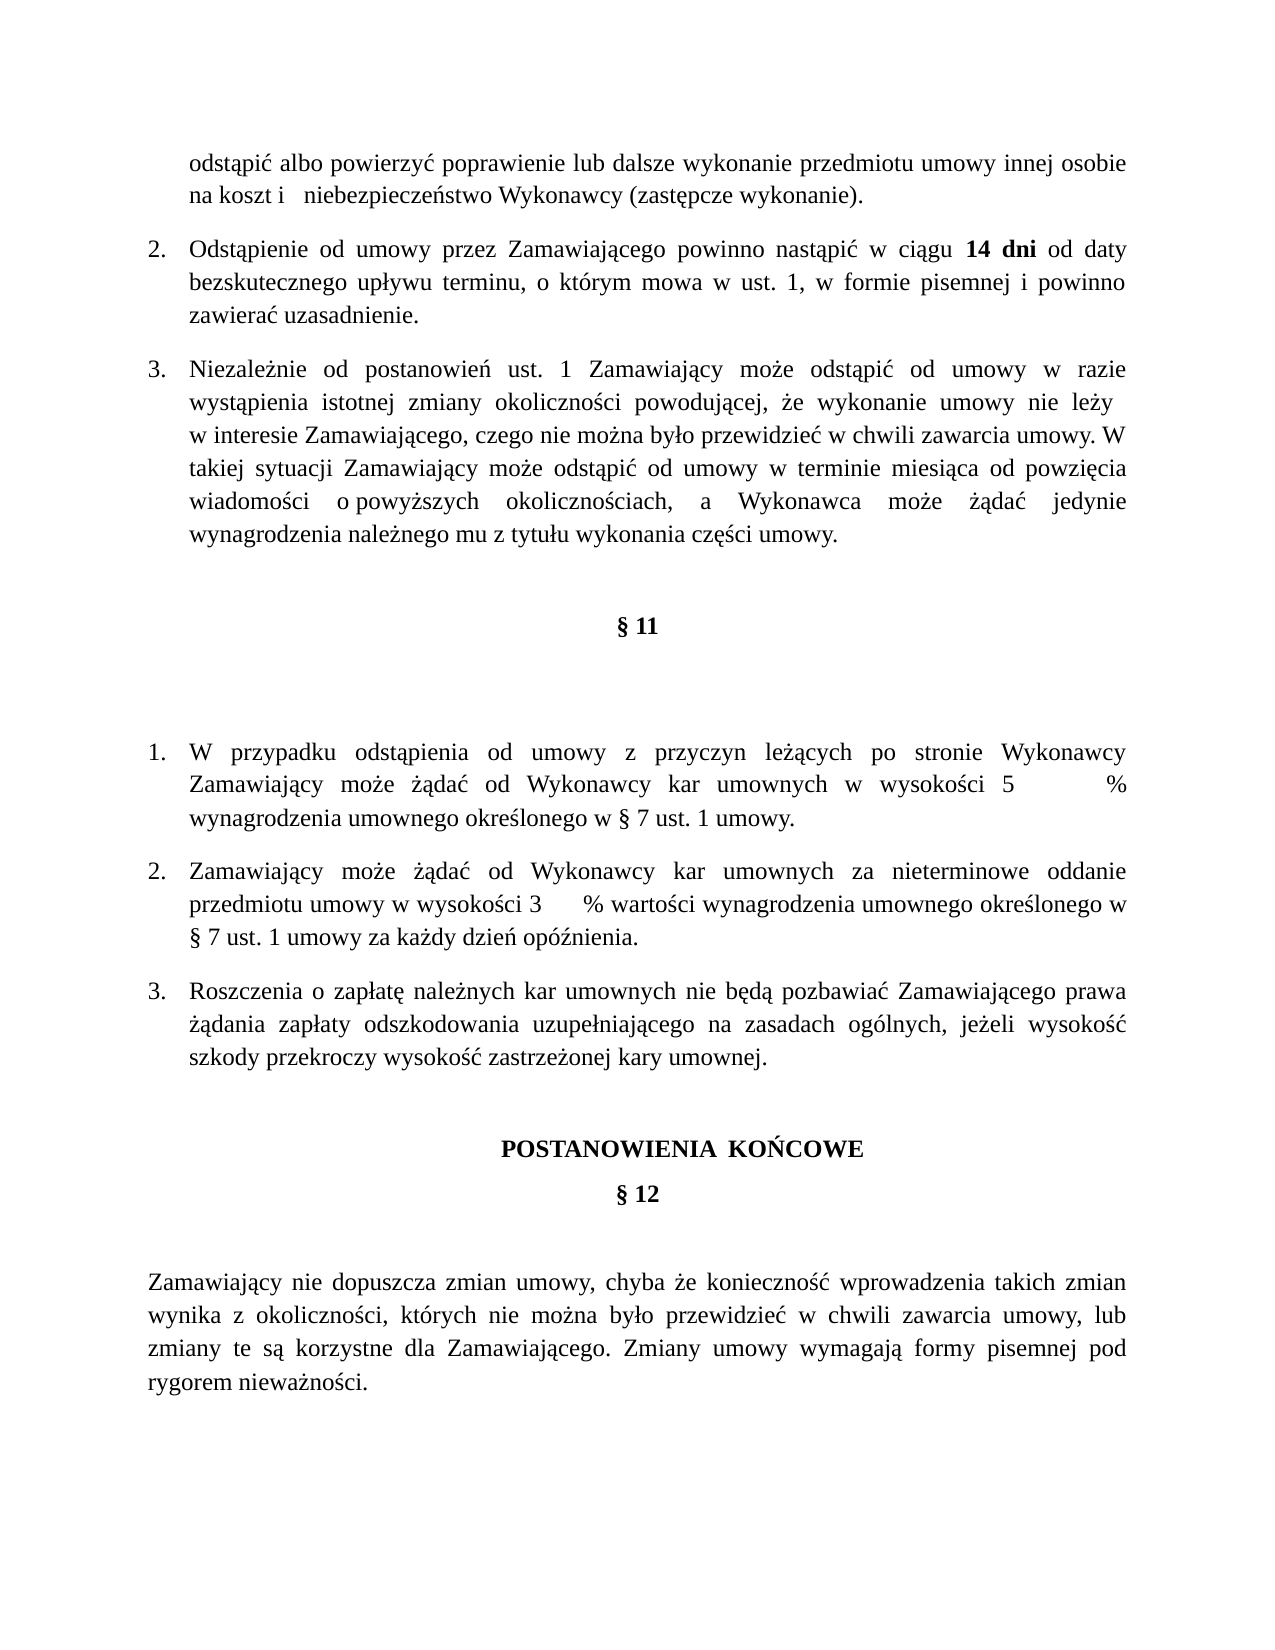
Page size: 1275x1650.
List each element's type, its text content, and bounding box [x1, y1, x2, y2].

list W przypadku odstąpienia od umowy z przyczyn leżących po stronie Wykonawcy Zamawiający może żądać od Wykonawcy kar umownych w wysokości 5 % wynagrodzenia umownego określonego w § 7 ust. 1 umowy. [148, 737, 1127, 831]
list Zamawiający może żądać od Wykonawcy kar umownych za nieterminowe oddanie przedmiotu umowy w wysokości 3 % wartości wynagrodzenia umownego określonego w § 7 ust. 1 umowy za każdy dzień opóźnienia. [148, 856, 1127, 951]
text § 12 [148, 1179, 1127, 1208]
text § 11 [148, 611, 1127, 639]
text Zamawiający nie dopuszcza zmian umowy, chyba że konieczność wprowadzenia takich zmian wynika z okoliczności, których nie można było przewidzieć w chwili zawarcia umowy, lub zmiany te są korzystne dla Zamawiającego. Zmiany umowy wymagają formy pisemnej pod rygorem nieważności. [148, 1267, 1127, 1395]
list Niezależnie od postanowień ust. 1 Zamawiający może odstąpić od umowy w razie wystąpienia istotnej zmiany okoliczności powodującej, że wykonanie umowy nie leży w interesie Zamawiającego, czego nie można było przewidzieć w chwili zawarcia umowy. W takiej sytuacji Zamawiający może odstąpić od umowy w terminie miesiąca od powzięcia wiadomości o powyższych okolicznościach, a Wykonawca może żądać jedynie wynagrodzenia należnego mu z tytułu wykonania części umowy. [148, 354, 1127, 548]
list Odstąpienie od umowy przez Zamawiającego powinno nastąpić w ciągu 14 dni od daty bezskutecznego upływu terminu, o którym mowa w ust. 1, w formie pisemnej i powinno zawierać uzasadnienie. [148, 234, 1127, 329]
subtitle POSTANOWIENIA KOŃCOWE [148, 1134, 1127, 1162]
list Roszczenia o zapłatę należnych kar umownych nie będą pozbawiać Zamawiającego prawa żądania zapłaty odszkodowania uzupełniającego na zasadach ogólnych, jeżeli wysokość szkody przekroczy wysokość zastrzeżonej kary umownej. [148, 976, 1127, 1071]
list odstąpić albo powierzyć poprawienie lub dalsze wykonanie przedmiotu umowy innej osobie na koszt i niebezpieczeństwo Wykonawcy (zastępcze wykonanie). [148, 148, 1127, 209]
